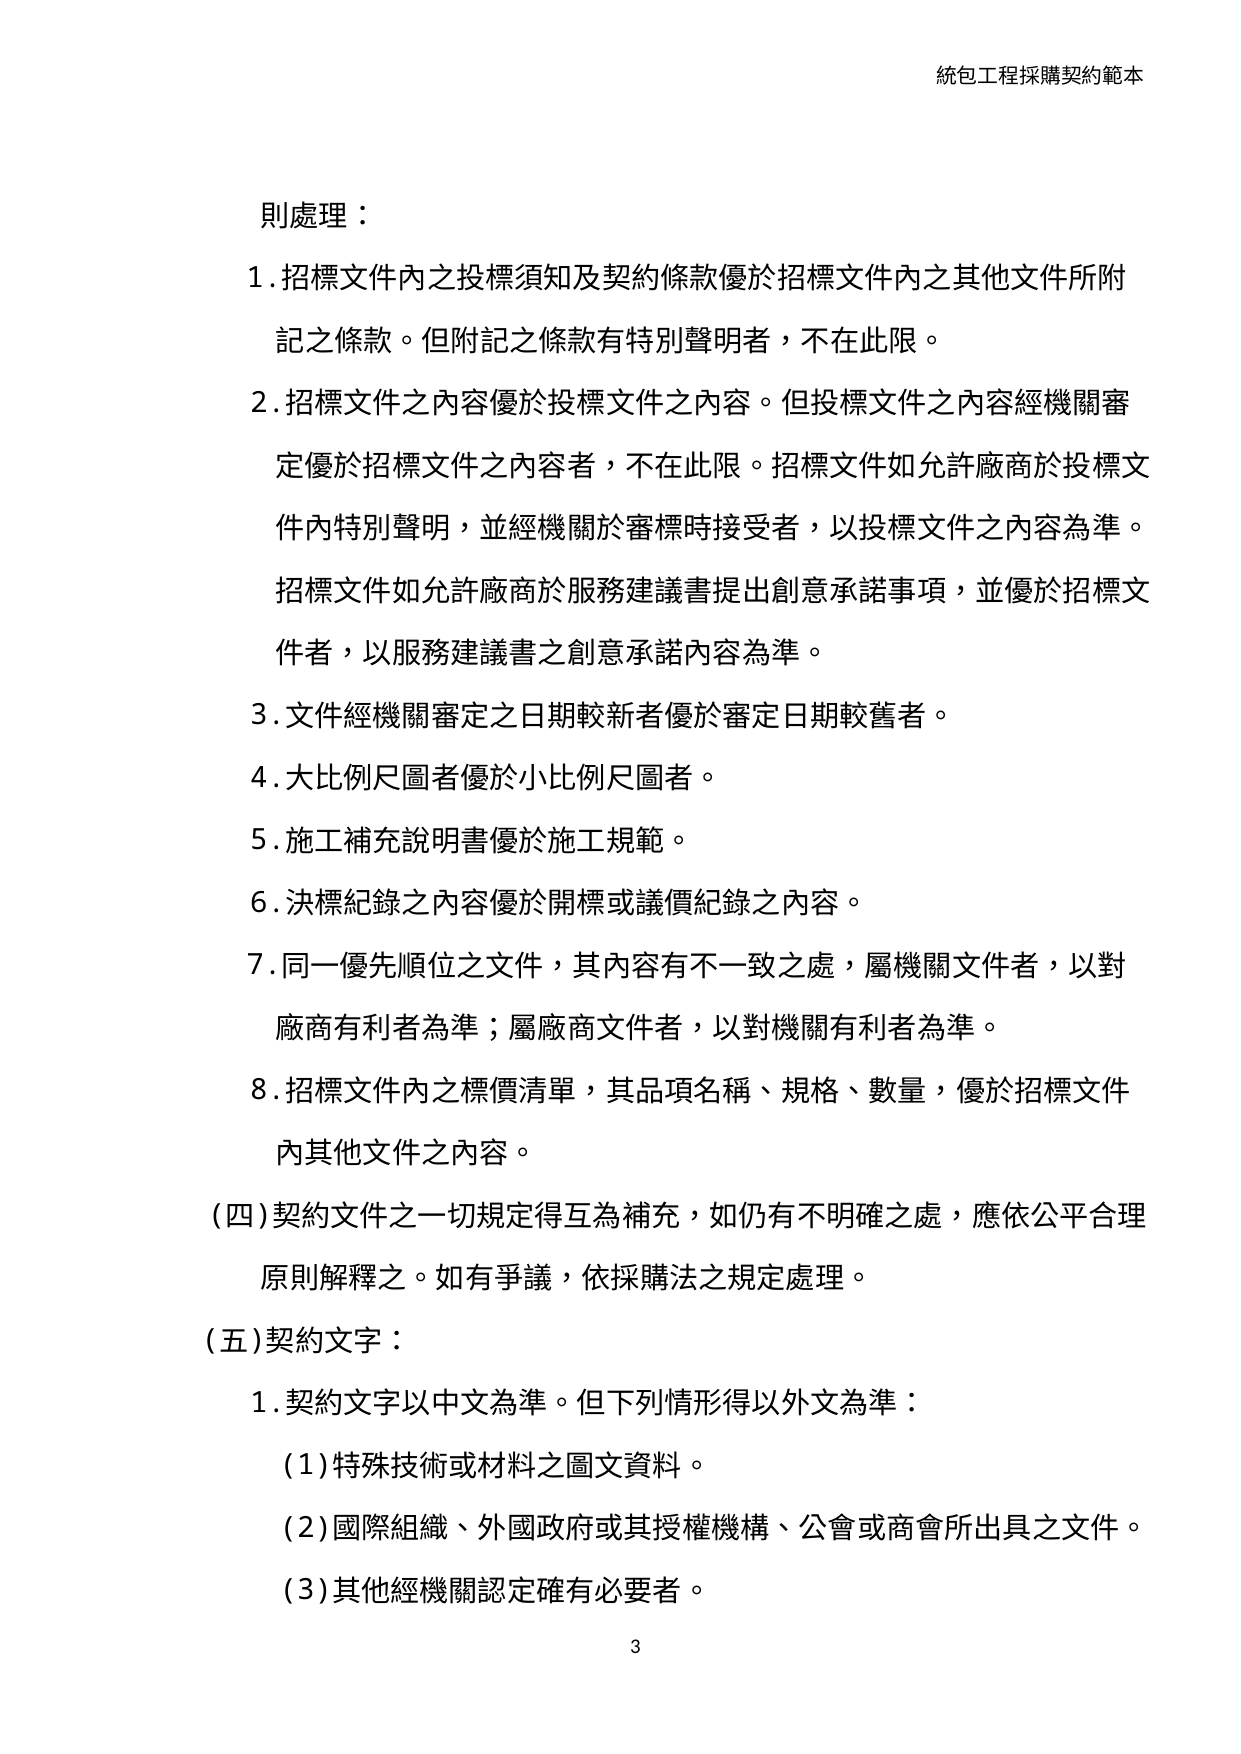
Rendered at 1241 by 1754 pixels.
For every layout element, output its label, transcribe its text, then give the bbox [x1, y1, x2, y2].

table_cell 2.招標文件之內容優於投標文件之內容。但投標文件之內容經機關審定優於招標文件之內容者，不在此限。招標文件如允許廠商於投標文件內特別聲明，並經機關於審標時接受者，以投標文件之內容為準。招標文件如允許廠商於服務建議書提出創意承諾事項，並優於招標文件者，以服務建議書之創意承諾內容為準。 [239, 359, 1166, 672]
table_cell [196, 859, 239, 922]
table_cell [154, 172, 196, 234]
table_cell [154, 359, 196, 672]
table_cell [239, 1484, 281, 1547]
table_cell [154, 922, 196, 1047]
table_cell 4.大比例尺圖者優於小比例尺圖者。 [239, 734, 1166, 797]
table_cell 8.招標文件內之標價清單，其品項名稱、規格、數量，優於招標文件內其他文件之內容。 [239, 1047, 1166, 1172]
table_cell 6.決標紀錄之內容優於開標或議價紀錄之內容。 [239, 859, 1166, 922]
table_cell [196, 1422, 239, 1484]
table_cell 則處理： [196, 172, 1166, 234]
table_cell [154, 734, 196, 797]
table_cell [154, 1547, 196, 1609]
table_cell [196, 359, 239, 672]
table_cell [154, 1422, 196, 1484]
table_cell 7.同一優先順位之文件，其內容有不一致之處，屬機關文件者，以對廠商有利者為準；屬廠商文件者，以對機關有利者為準。 [239, 922, 1166, 1047]
table_cell [196, 234, 239, 359]
table_cell [196, 922, 239, 1047]
table_cell 3.文件經機關審定之日期較新者優於審定日期較舊者。 [239, 672, 1166, 734]
table_cell [154, 1484, 196, 1547]
table_cell 1.契約文字以中文為準。但下列情形得以外文為準： [239, 1359, 1166, 1422]
table_cell [196, 797, 239, 859]
table_cell [196, 1047, 239, 1172]
table_cell [239, 1547, 281, 1609]
table_cell [154, 234, 196, 359]
table_cell [196, 1359, 239, 1422]
table_cell (五)契約文字： [196, 1297, 1166, 1359]
table_cell [154, 797, 196, 859]
table_cell 1.招標文件內之投標須知及契約條款優於招標文件內之其他文件所附記之條款。但附記之條款有特別聲明者，不在此限。 [239, 234, 1166, 359]
table_cell [196, 1484, 239, 1547]
table_cell [154, 672, 196, 734]
table_cell (1)特殊技術或材料之圖文資料。 [281, 1422, 1166, 1484]
table_cell (四)契約文件之一切規定得互為補充，如仍有不明確之處，應依公平合理原則解釋之。如有爭議，依採購法之規定處理。 [196, 1172, 1166, 1297]
table_cell [154, 1297, 196, 1359]
table_cell 5.施工補充說明書優於施工規範。 [239, 797, 1166, 859]
table_cell [154, 1359, 196, 1422]
table_cell [196, 734, 239, 797]
table_cell [154, 1172, 196, 1297]
table_cell [196, 672, 239, 734]
table_cell [154, 1047, 196, 1172]
table_cell [154, 859, 196, 922]
table_cell (3)其他經機關認定確有必要者。 [281, 1547, 1166, 1609]
table_cell (2)國際組織、外國政府或其授權機構、公會或商會所出具之文件。 [281, 1484, 1166, 1547]
table_cell [239, 1422, 281, 1484]
table_cell [196, 1547, 239, 1609]
